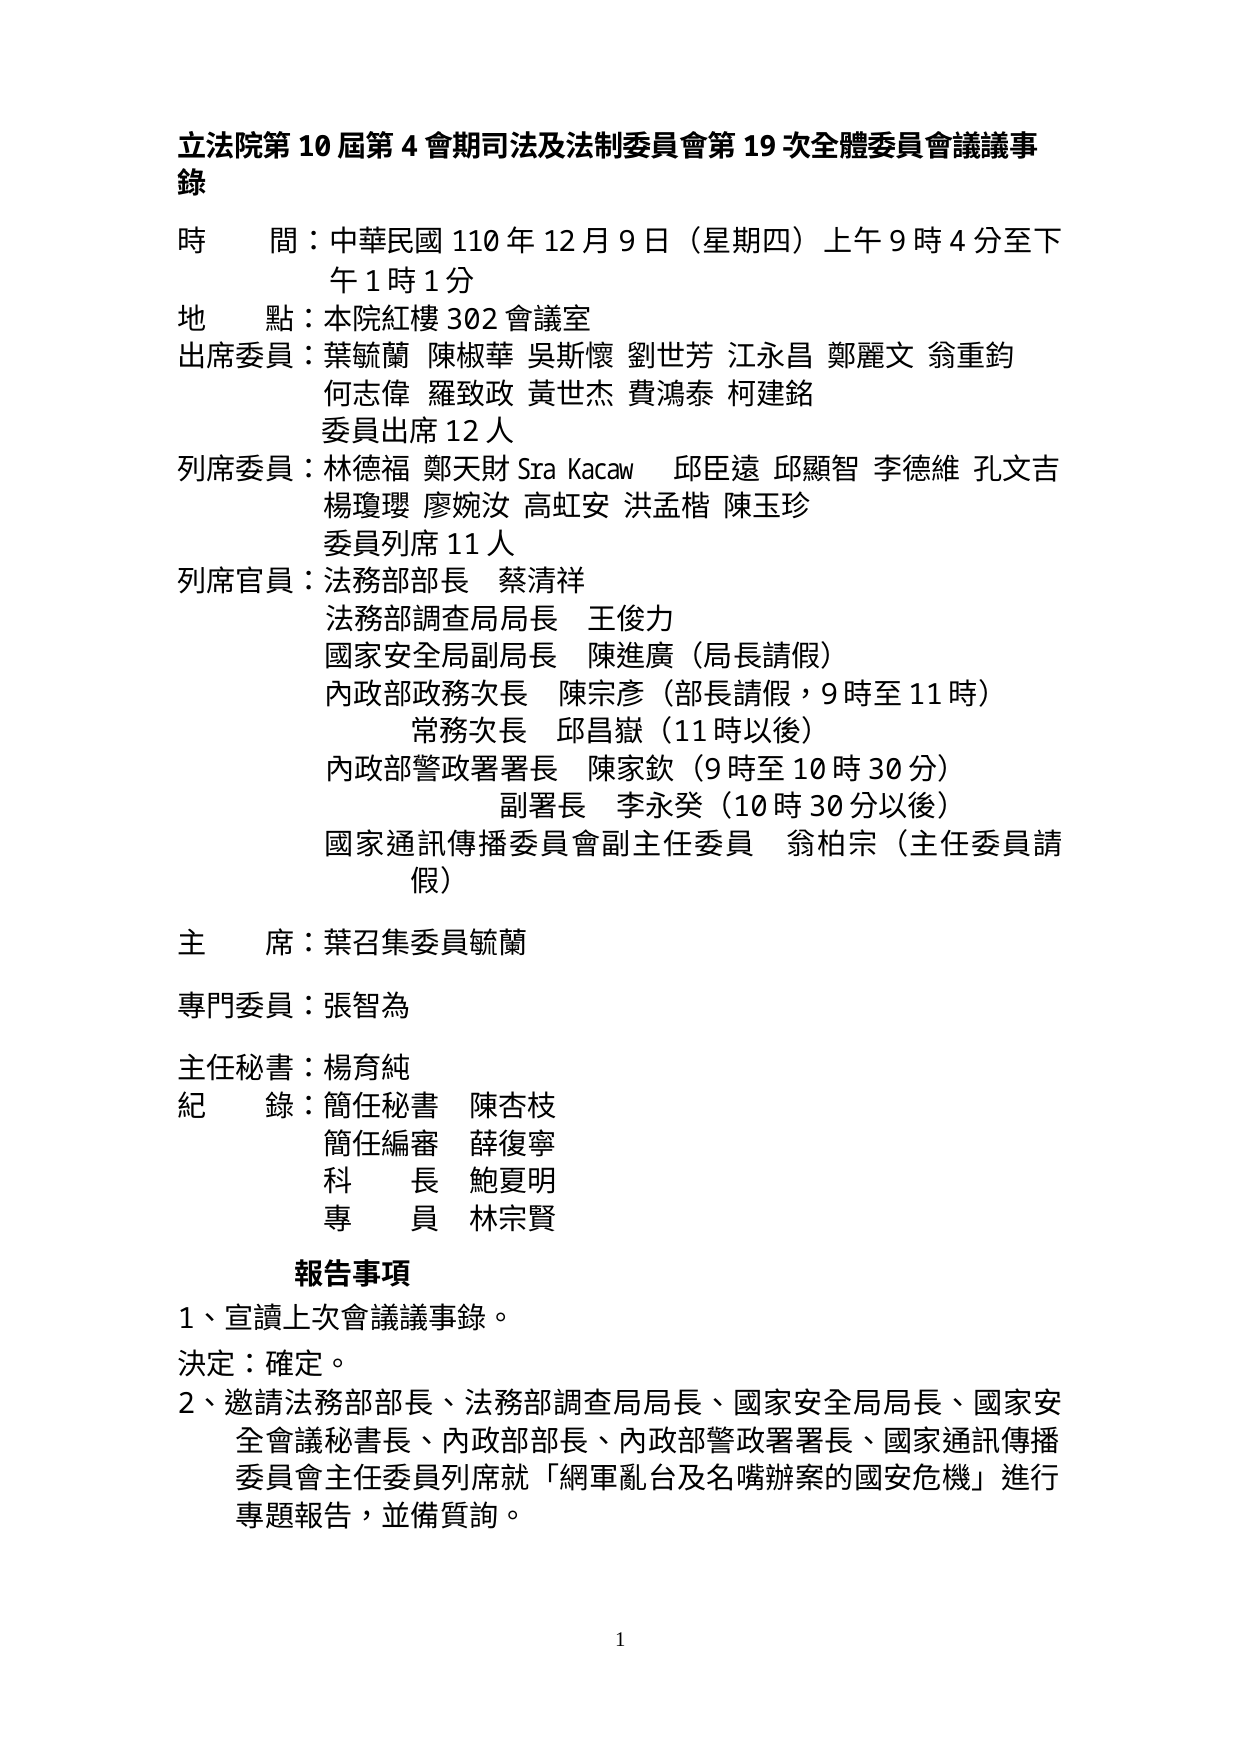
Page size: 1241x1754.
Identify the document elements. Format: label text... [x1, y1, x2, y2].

list 邀請法務部部長、法務部調查局局長、國家安全局局長、國家安全會議秘書長、內政部部長、內政部警政署署長、國家通訊傳播委員會主任委員列席就「網軍亂台及名嘴辦案的國安危機」進行專題報告，並備質詢。 [177, 1384, 1063, 1534]
list 宣讀上次會議議事錄。 [177, 1292, 1063, 1338]
text 何志偉 羅致政 黃世杰 費鴻泰 柯建銘 [177, 374, 1063, 412]
text 科 長 鮑夏明 [177, 1162, 1063, 1199]
text 決定：確定。 [177, 1338, 1063, 1384]
text 主 席：葉召集委員毓蘭 [177, 899, 1063, 962]
text 法務部調查局局長 王俊力 [325, 599, 1063, 637]
text 常務次長 邱昌嶽（11時以後） [410, 712, 1063, 749]
text 楊瓊瓔 廖婉汝 高虹安 洪孟楷 陳玉珍 [323, 487, 1063, 524]
text 紀 錄：簡任秘書 陳杏枝 [177, 1087, 1063, 1124]
text 主任秘書：楊育純 [177, 1024, 1063, 1087]
text 內政部政務次長 陳宗彥（部長請假，9時至11時） [324, 674, 1063, 712]
text 簡任編審 薛復寧 [177, 1124, 1063, 1162]
text 專 員 林宗賢 [177, 1199, 1063, 1237]
text 內政部警政署署長 陳家欽（9時至10時30分） [325, 749, 1063, 787]
text 專門委員：張智為 [177, 962, 1063, 1024]
text 時 間：中華民國110年12月9日（星期四）上午9時4分至下午1時1分 [177, 220, 1063, 299]
text 列席官員：法務部部長 蔡清祥 [177, 562, 1063, 599]
text 地 點：本院紅樓302會議室 [177, 299, 1063, 337]
text 副署長 李永癸（10時30分以後） [420, 787, 1063, 824]
text 報告事項 [177, 1256, 1063, 1292]
text 委員列席11人 [323, 524, 1063, 562]
text 出席委員：葉毓蘭 陳椒華 吳斯懷 劉世芳 江永昌 鄭麗文 翁重鈞 [177, 337, 1063, 374]
text 立法院第10屆第4會期司法及法制委員會第19次全體委員會議議事錄 [177, 126, 1063, 201]
text 委員出席12人 [177, 412, 1063, 449]
text 國家安全局副局長 陳進廣（局長請假） [324, 637, 1063, 674]
text 國家通訊傳播委員會副主任委員 翁柏宗（主任委員請假） [324, 824, 1063, 899]
text 列席委員：林德福 鄭天財Sra Kacaw 邱臣遠 邱顯智 李德維 孔文吉 [177, 449, 1063, 487]
